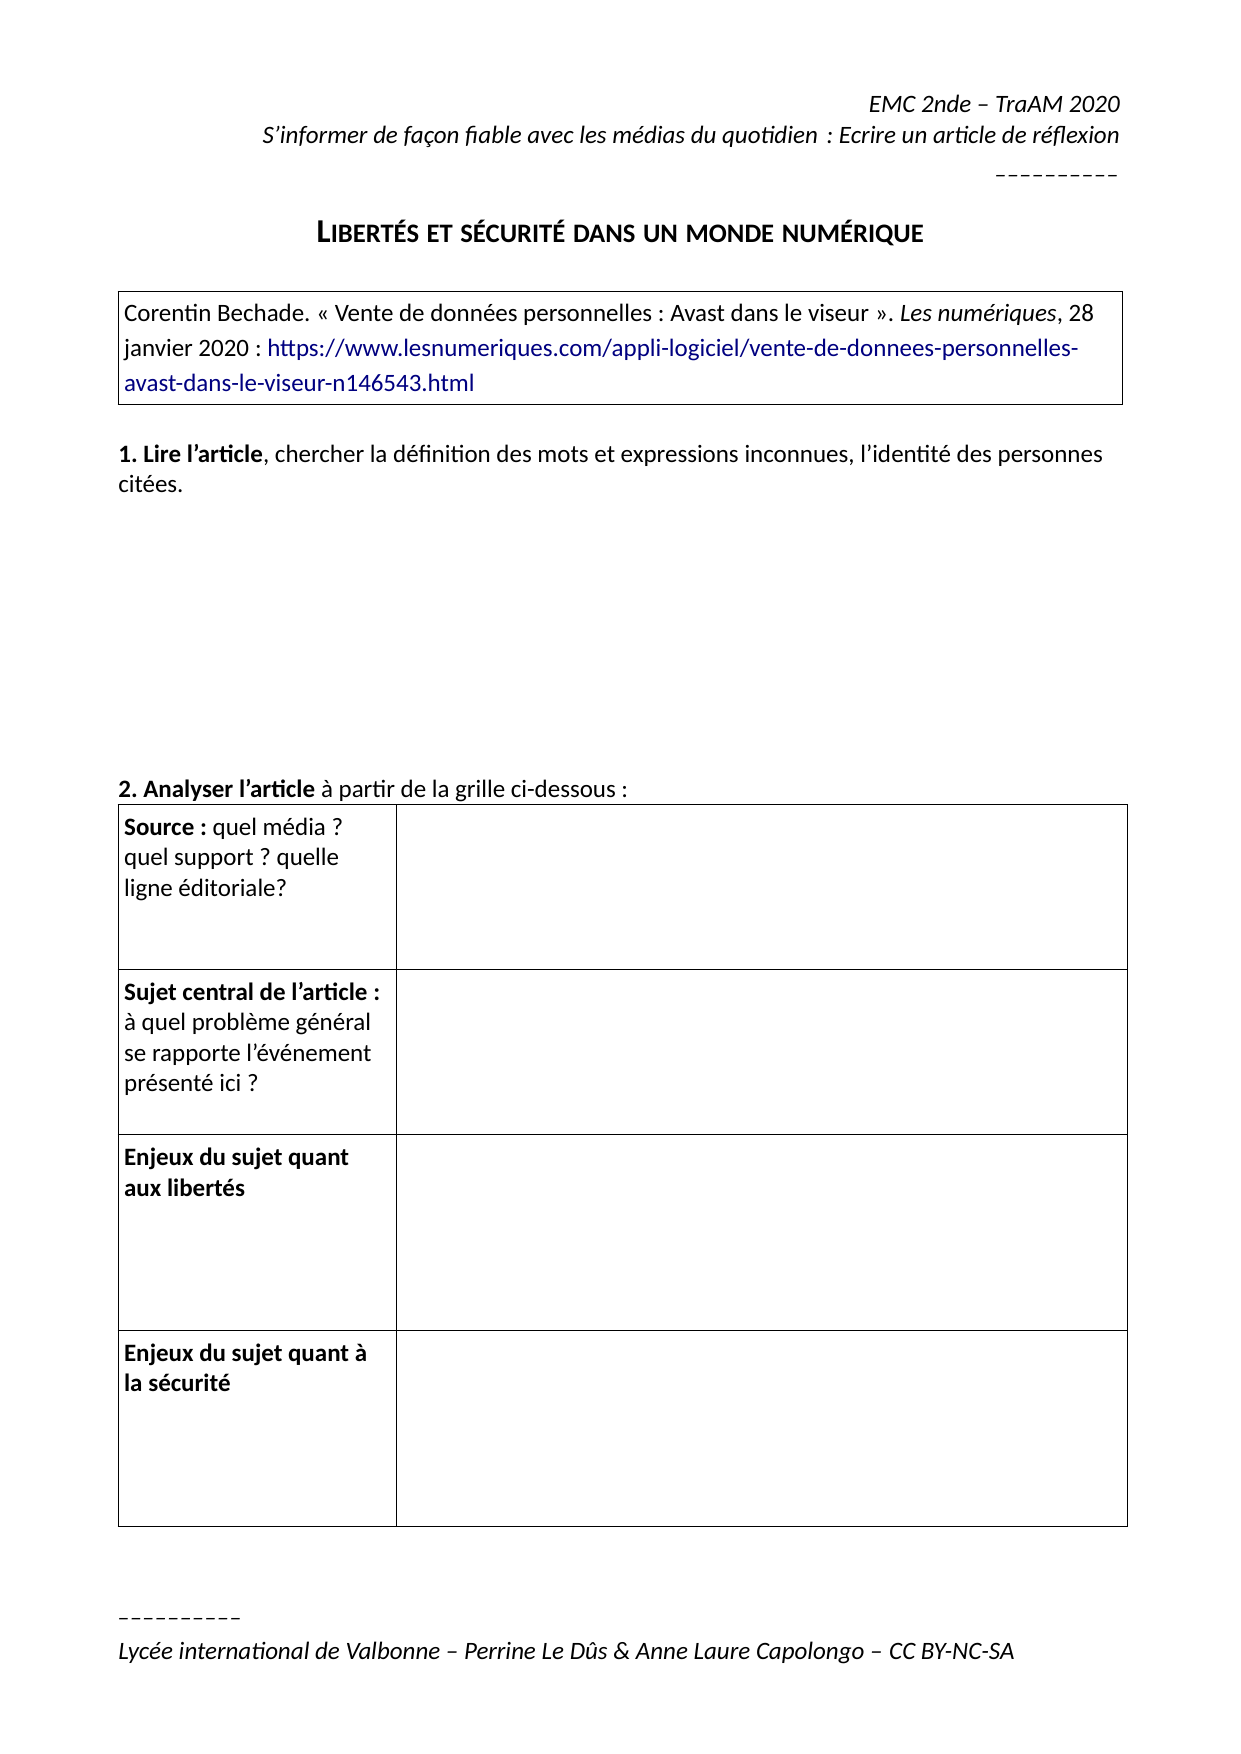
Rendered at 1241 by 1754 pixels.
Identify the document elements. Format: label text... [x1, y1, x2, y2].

table_header [397, 805, 1127, 969]
table_header Source : quel média ? quel support ? quelle ligne éditoriale? [119, 805, 396, 969]
text 2. Analyser l’article à partir de la grille ci-dessous : [118, 774, 1122, 804]
table_cell Enjeux du sujet quant à la sécurité [119, 1331, 396, 1526]
table_header Corentin Bechade. « Vente de données personnelles : Avast dans le viseur ». Les numériques, 28 janvier 2020 : https://www.lesnumeriques.com/appli-logiciel/vente-de-donnees-personnelles-avast-dans-le-viseur-n146543.html [119, 292, 1122, 404]
table_cell [397, 970, 1127, 1134]
table_cell [397, 1331, 1127, 1526]
text Libertés et sécurité dans un monde numérique [118, 209, 1122, 250]
table_cell Enjeux du sujet quant aux libertés [119, 1135, 396, 1330]
table_cell Sujet central de l’article : à quel problème général se rapporte l’événement présenté ici ? [119, 970, 396, 1134]
table_cell [397, 1135, 1127, 1330]
text 1. Lire l’article, chercher la définition des mots et expressions inconnues, l’identité des personnes citées. [118, 438, 1122, 499]
